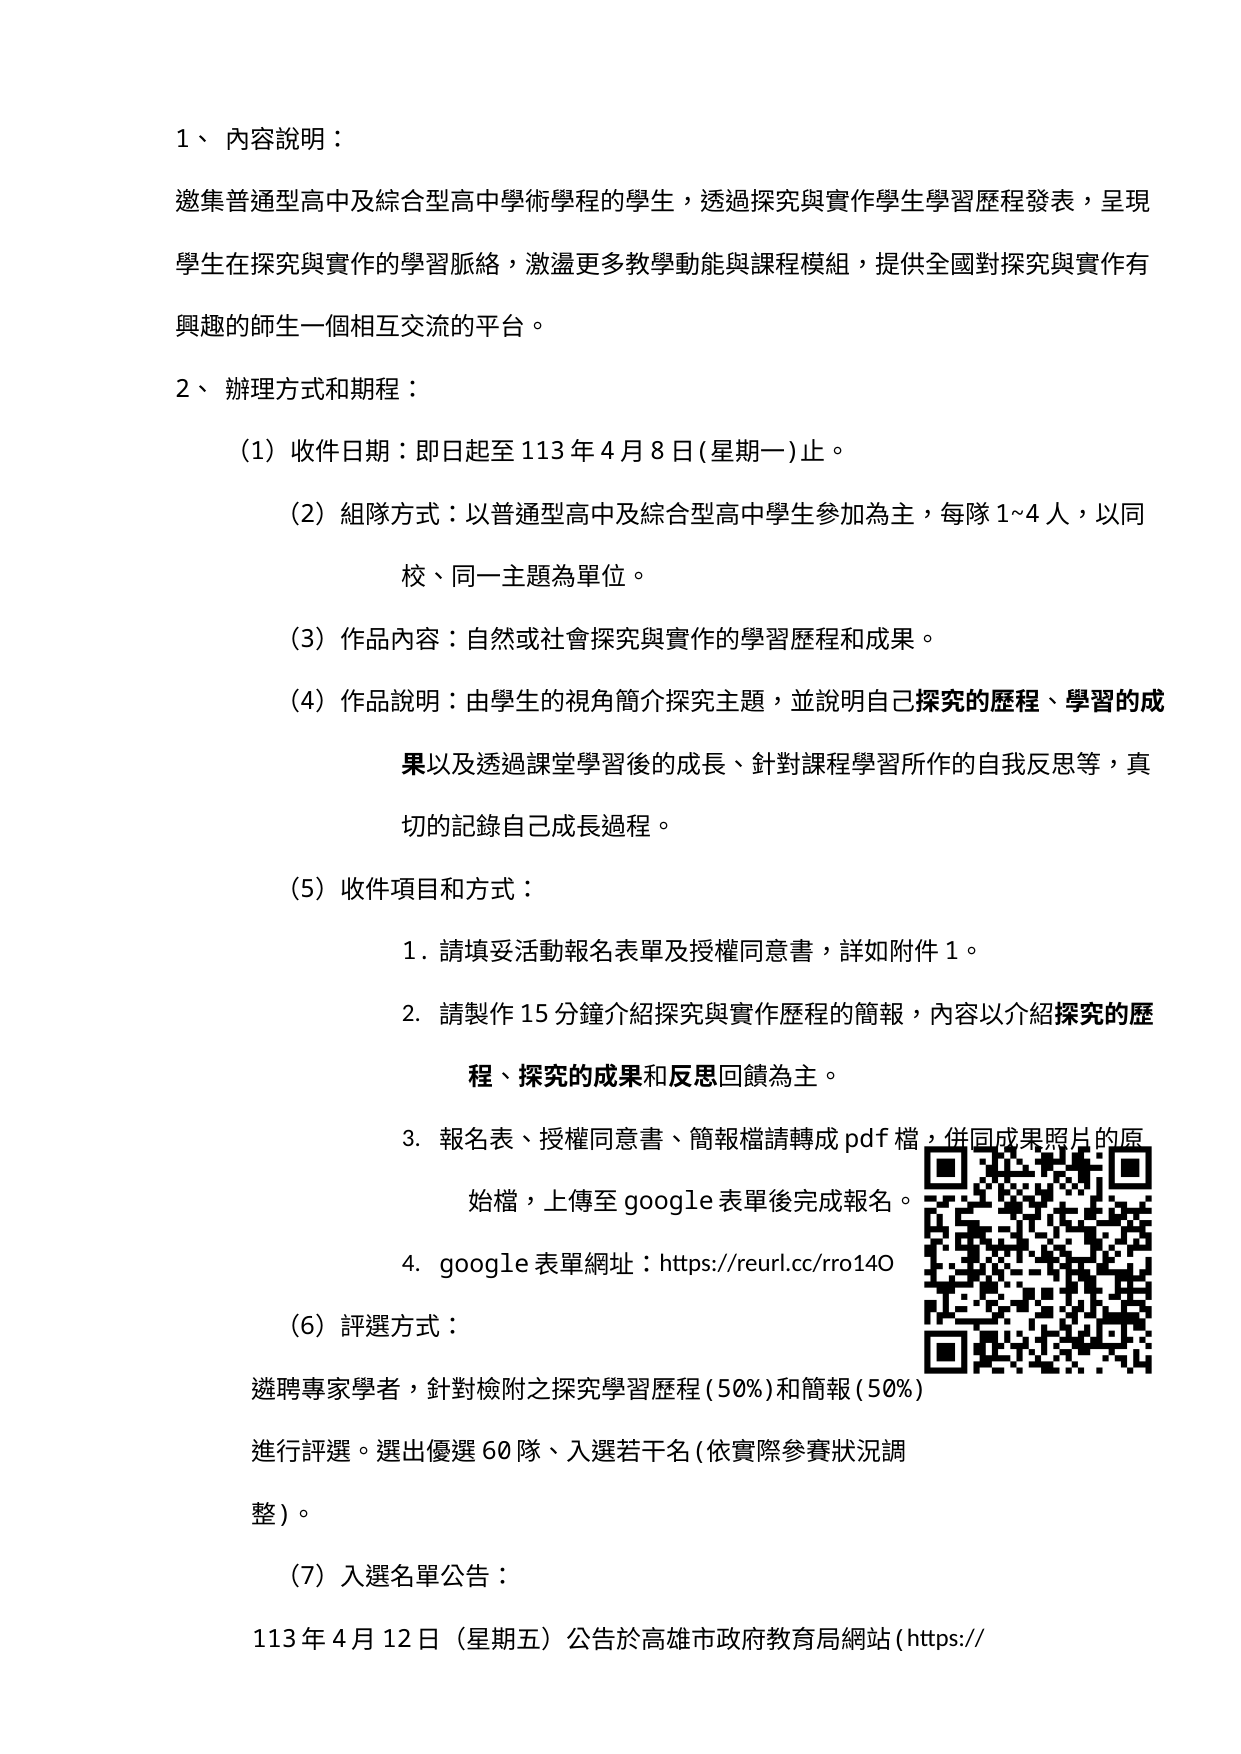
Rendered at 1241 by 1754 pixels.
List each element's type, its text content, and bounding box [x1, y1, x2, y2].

list 內容說明： [175, 96, 1165, 158]
list 作品內容：自然或社會探究與實作的學習歷程和成果。 [275, 596, 1165, 658]
list 報名表、授權同意書、簡報檔請轉成pdf檔，併同成果照片的原始檔，上傳至google表單後完成報名。 [402, 1096, 1165, 1221]
list 作品說明：由學生的視角簡介探究主題，並說明自己探究的歷程、學習的成果以及透過課堂學習後的成長、針對課程學習所作的自我反思等，真切的記錄自己成長過程。 [275, 658, 1165, 846]
list 評選方式： [275, 1283, 910, 1346]
list 請填妥活動報名表單及授權同意書，詳如附件1。 [402, 908, 1165, 971]
list 辦理方式和期程： [175, 346, 1165, 408]
list 入選名單公告： [275, 1533, 1165, 1596]
list google表單網址：https://reurl.cc/rro14O [402, 1221, 910, 1283]
text 113年4月12日（星期五）公告於高雄市政府教育局網站(https:// [252, 1596, 1165, 1658]
list 組隊方式：以普通型高中及綜合型高中學生參加為主，每隊1~4人，以同校、同一主題為單位。 [275, 471, 1165, 596]
list 收件日期：即日起至113年4月8日(星期一)止。 [225, 408, 1165, 471]
text 遴聘專家學者，針對檢附之探究學習歷程(50%)和簡報(50%) 進行評選。選出優選60隊、入選若干名(依實際參賽狀況調 整)。 [252, 1346, 1165, 1533]
list 收件項目和方式： [275, 846, 1165, 908]
list 請製作15分鐘介紹探究與實作歷程的簡報，內容以介紹探究的歷程、探究的成果和反思回饋為主。 [402, 971, 1165, 1096]
text 邀集普通型高中及綜合型高中學術學程的學生，透過探究與實作學生學習歷程發表，呈現學生在探究與實作的學習脈絡，激盪更多教學動能與課程模組，提供全國對探究與實作有興趣的師生一個相互交流的平台。 [175, 158, 1165, 346]
